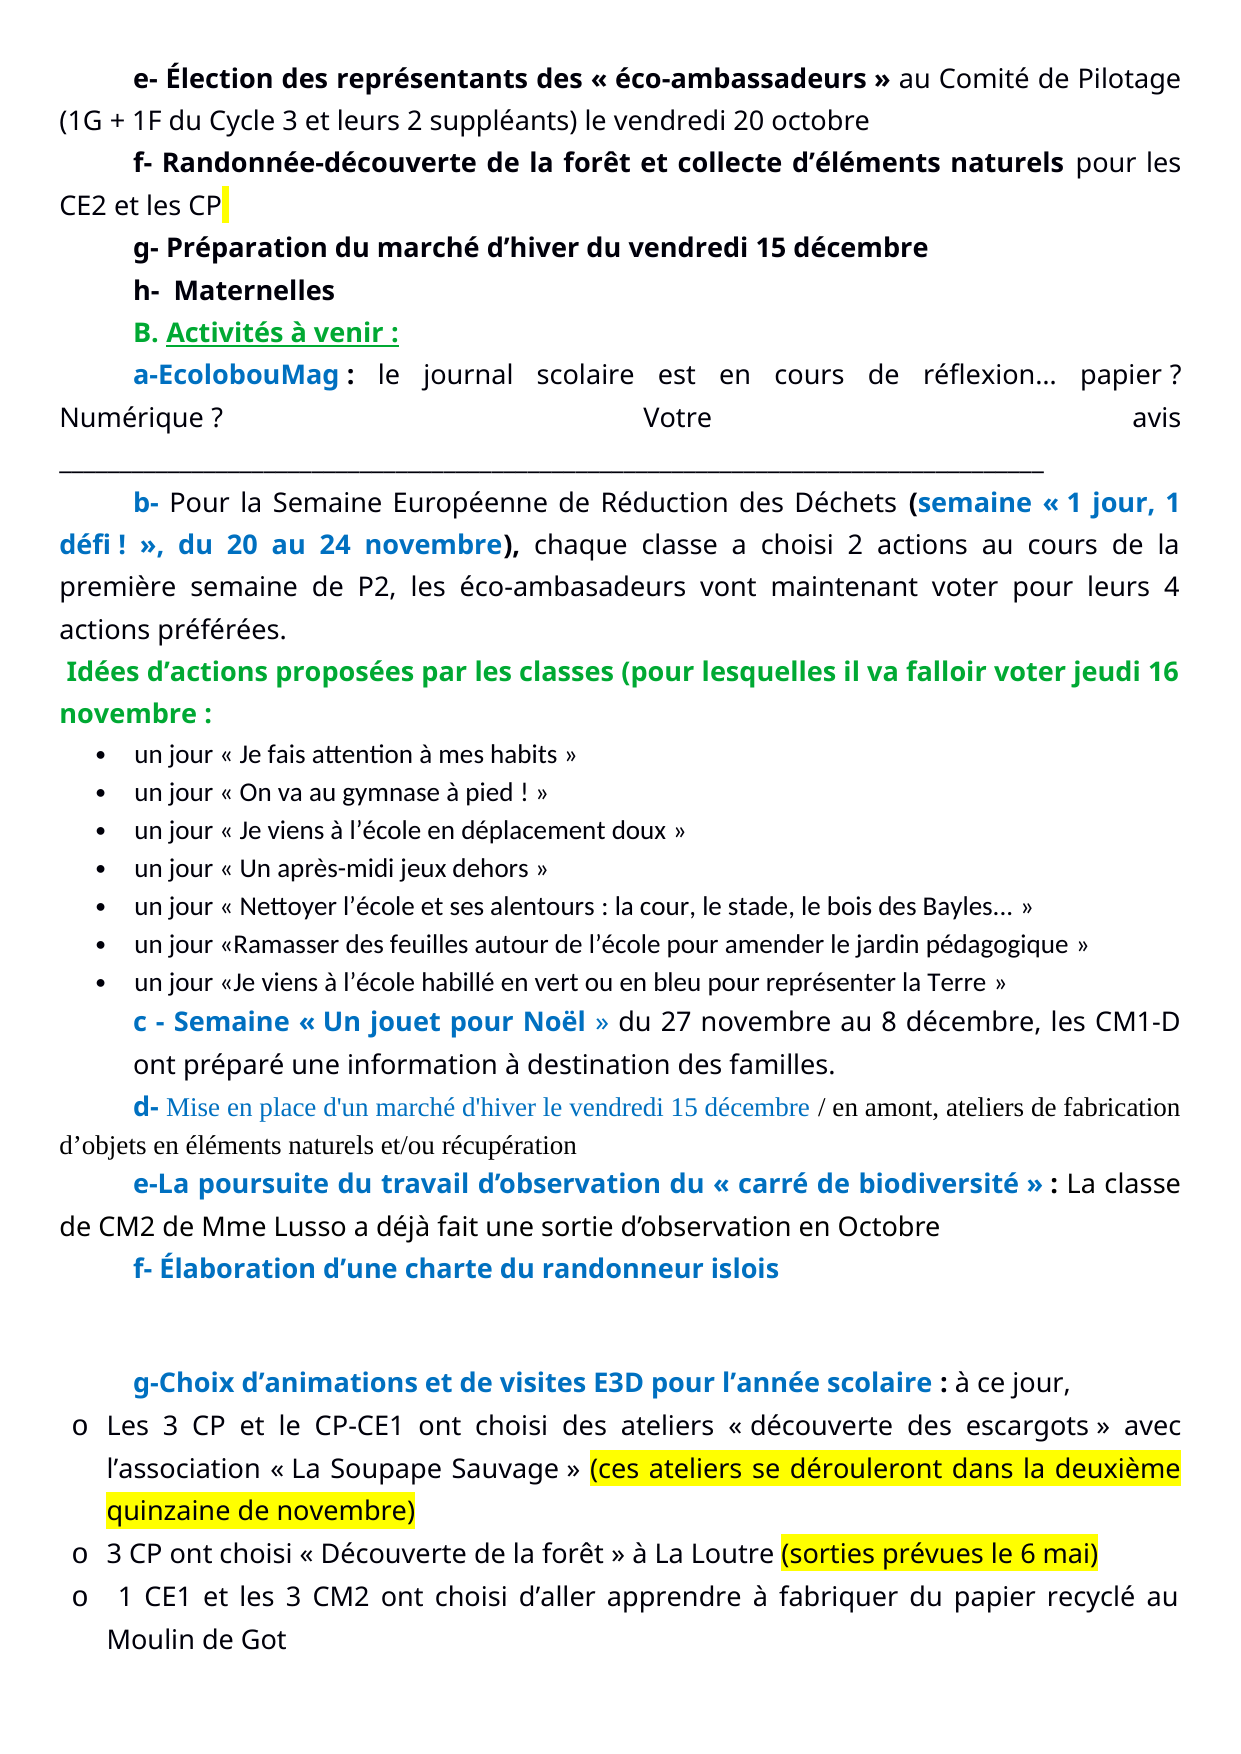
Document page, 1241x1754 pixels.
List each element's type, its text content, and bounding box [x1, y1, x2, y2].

list 3 CP ont choisi « Découverte de la forêt » à La Loutre (sorties prévues le 6 mai) [71, 1534, 1181, 1572]
text b- Pour la Semaine Européenne de Réduction des Déchets (semaine « 1 jour, 1 défi ! », du 20 au 24 novembre), chaque classe a choisi 2 actions au cours de la première semaine de P2, les éco-ambasadeurs vont maintenant voter pour leurs 4 actions préférées. [59, 483, 1181, 647]
list un jour « Je fais attention à mes habits » [97, 737, 1181, 770]
list un jour « Un après-midi jeux dehors » [97, 851, 1181, 884]
list un jour « Je viens à l’école en déplacement doux » [97, 813, 1181, 846]
text f- Randonnée-découverte de la forêt et collecte d’éléments naturels pour les CE2 et les CP [59, 144, 1181, 223]
text a-EcolobouMag : le journal scolaire est en cours de réflexion… papier ? Numérique ? Votre avis __________________________________________________________________________________ [59, 356, 1181, 477]
text Idées d’actions proposées par les classes (pour lesquelles il va falloir voter jeudi 16 novembre : [59, 653, 1181, 732]
text B. Activités à venir : [59, 313, 1181, 350]
list un jour «Ramasser des feuilles autour de l’école pour amender le jardin pédagogique » [97, 927, 1181, 960]
text g-Choix d’animations et de visites E3D pour l’année scolaire : à ce jour, [59, 1364, 1181, 1401]
text g- Préparation du marché d’hiver du vendredi 15 décembre [59, 229, 1181, 266]
list un jour « On va au gymnase à pied ! » [97, 775, 1181, 808]
text c - Semaine « Un jouet pour Noël » du 27 novembre au 8 décembre, les CM1-D ont préparé une information à destination des familles. [133, 1003, 1181, 1082]
text f- Élaboration d’une charte du randonneur islois [59, 1249, 1181, 1286]
text e-La poursuite du travail d’observation du « carré de biodiversité » : La classe de CM2 de Mme Lusso a déjà fait une sortie d’observation en Octobre [59, 1165, 1181, 1244]
list un jour «Je viens à l’école habillé en vert ou en bleu pour représenter la Terre » [97, 965, 1181, 998]
list un jour « Nettoyer l’école et ses alentours : la cour, le stade, le bois des Bayles... » [97, 889, 1181, 922]
text e- Élection des représentants des « éco-ambassadeurs » au Comité de Pilotage (1G + 1F du Cycle 3 et leurs 2 suppléants) le vendredi 20 octobre [59, 59, 1181, 138]
list 1 CE1 et les 3 CM2 ont choisi d’aller apprendre à fabriquer du papier recyclé au Moulin de Got [71, 1578, 1181, 1658]
text d- Mise en place d'un marché d'hiver le vendredi 15 décembre / en amont, ateliers de fabrication d’objets en éléments naturels et/ou récupération [59, 1088, 1181, 1160]
text h- Maternelles [59, 271, 1181, 308]
list Les 3 CP et le CP-CE1 ont choisi des ateliers « découverte des escargots » avec l’association « La Soupape Sauvage » (ces ateliers se dérouleront dans la deuxième quinzaine de novembre) [71, 1406, 1181, 1529]
